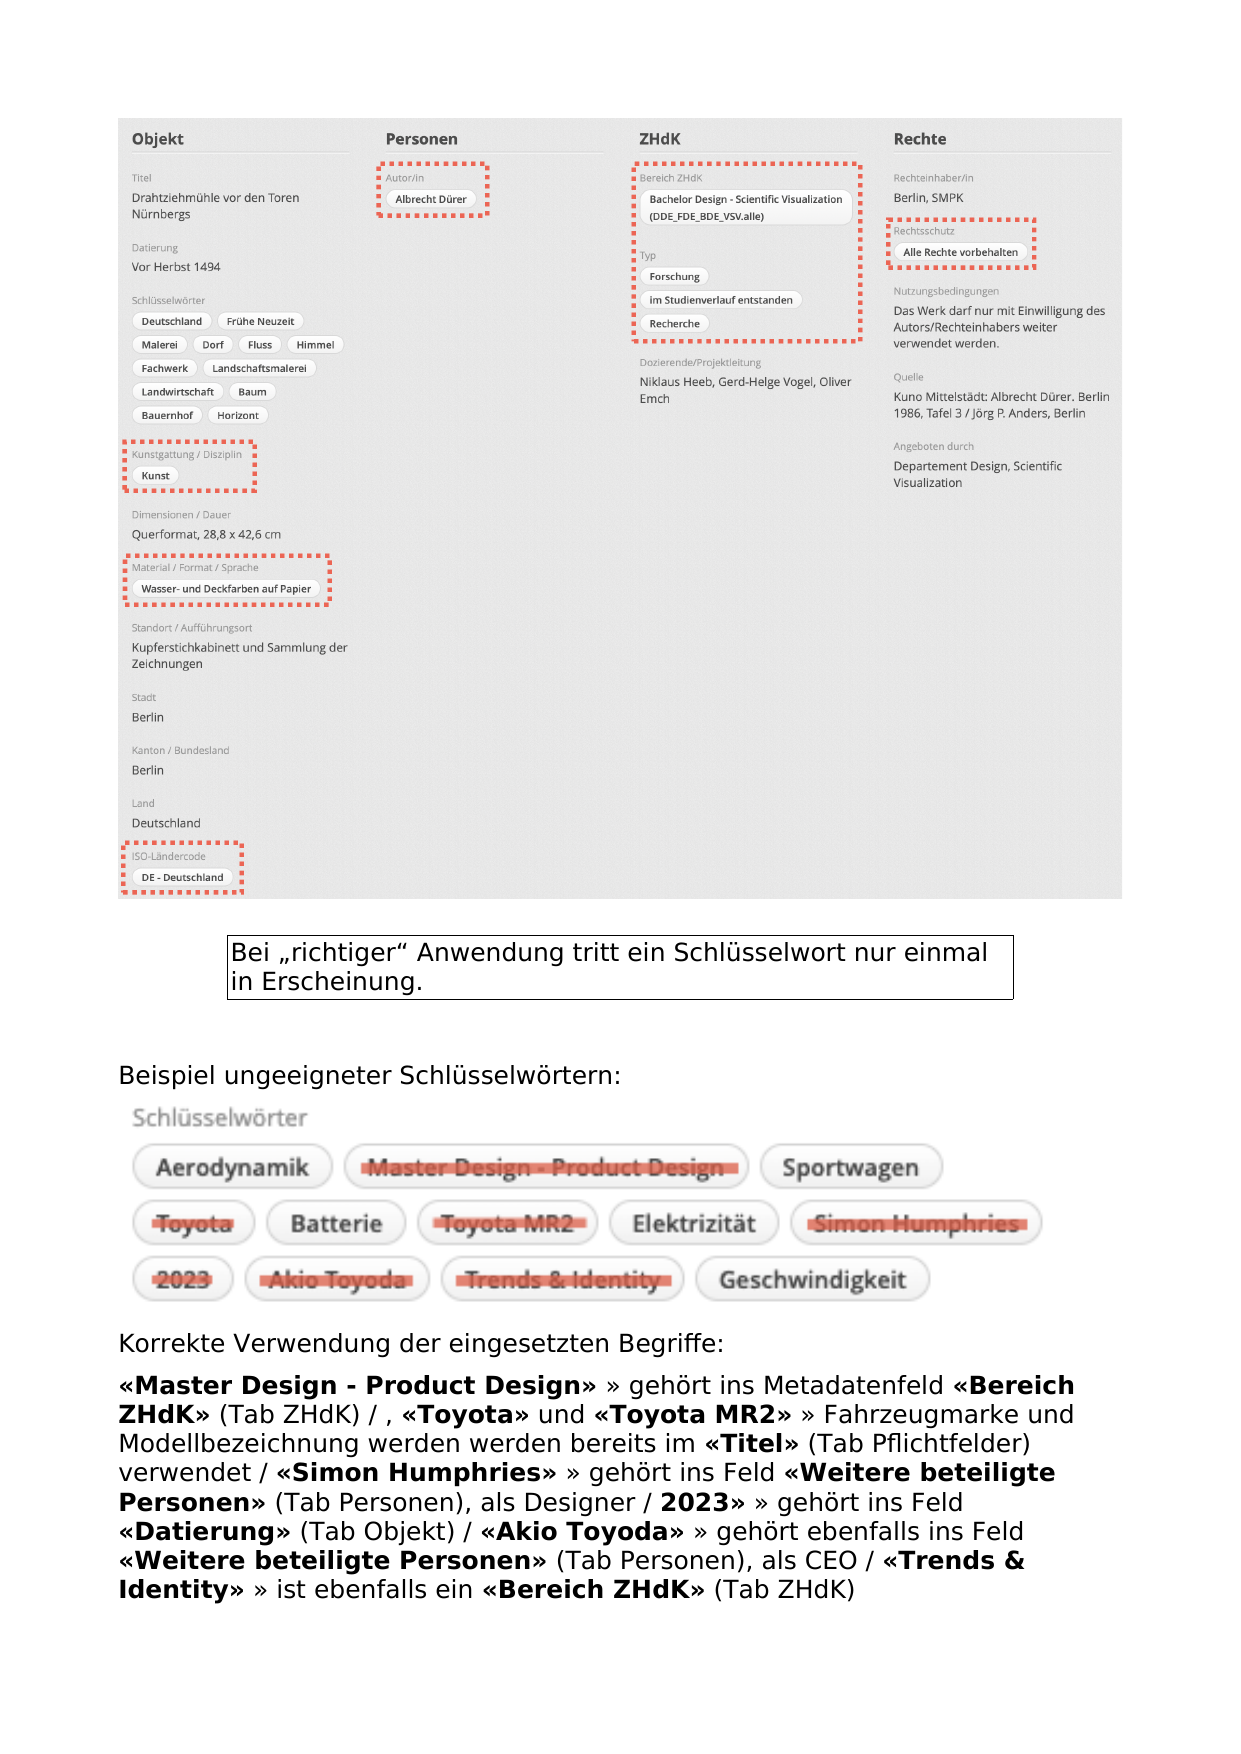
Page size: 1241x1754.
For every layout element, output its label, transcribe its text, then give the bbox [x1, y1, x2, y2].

table_header Bei „richtiger“ Anwendung tritt ein Schlüsselwort nur einmal in Erscheinung. [228, 936, 1013, 999]
text Korrekte Verwendung der eingesetzten Begriffe: [118, 1329, 1122, 1359]
picture [118, 118, 1123, 899]
text «Master Design - Product Design» » gehört ins Metadatenfeld «Bereich ZHdK» (Tab ZHdK) / , «Toyota» und «Toyota MR2» » Fahrzeugmarke und Modellbezeichnung werden werden bereits im «Titel» (Tab Pflichtfelder) verwendet / «Simon Humphries» » gehört ins Feld «Weitere beteiligte Personen» (Tab Personen), als Designer / 2023» » gehört ins Feld «Datierung» (Tab Objekt) / «Akio Toyoda» » gehört ebenfalls ins Feld «Weitere beteiligte Personen» (Tab Personen), als CEO / «Trends & Identity» » ist ebenfalls ein «Bereich ZHdK» (Tab ZHdK) [118, 1371, 1122, 1604]
picture [118, 1090, 1056, 1317]
text Beispiel ungeeigneter Schlüsselwörtern: [118, 1062, 1122, 1317]
